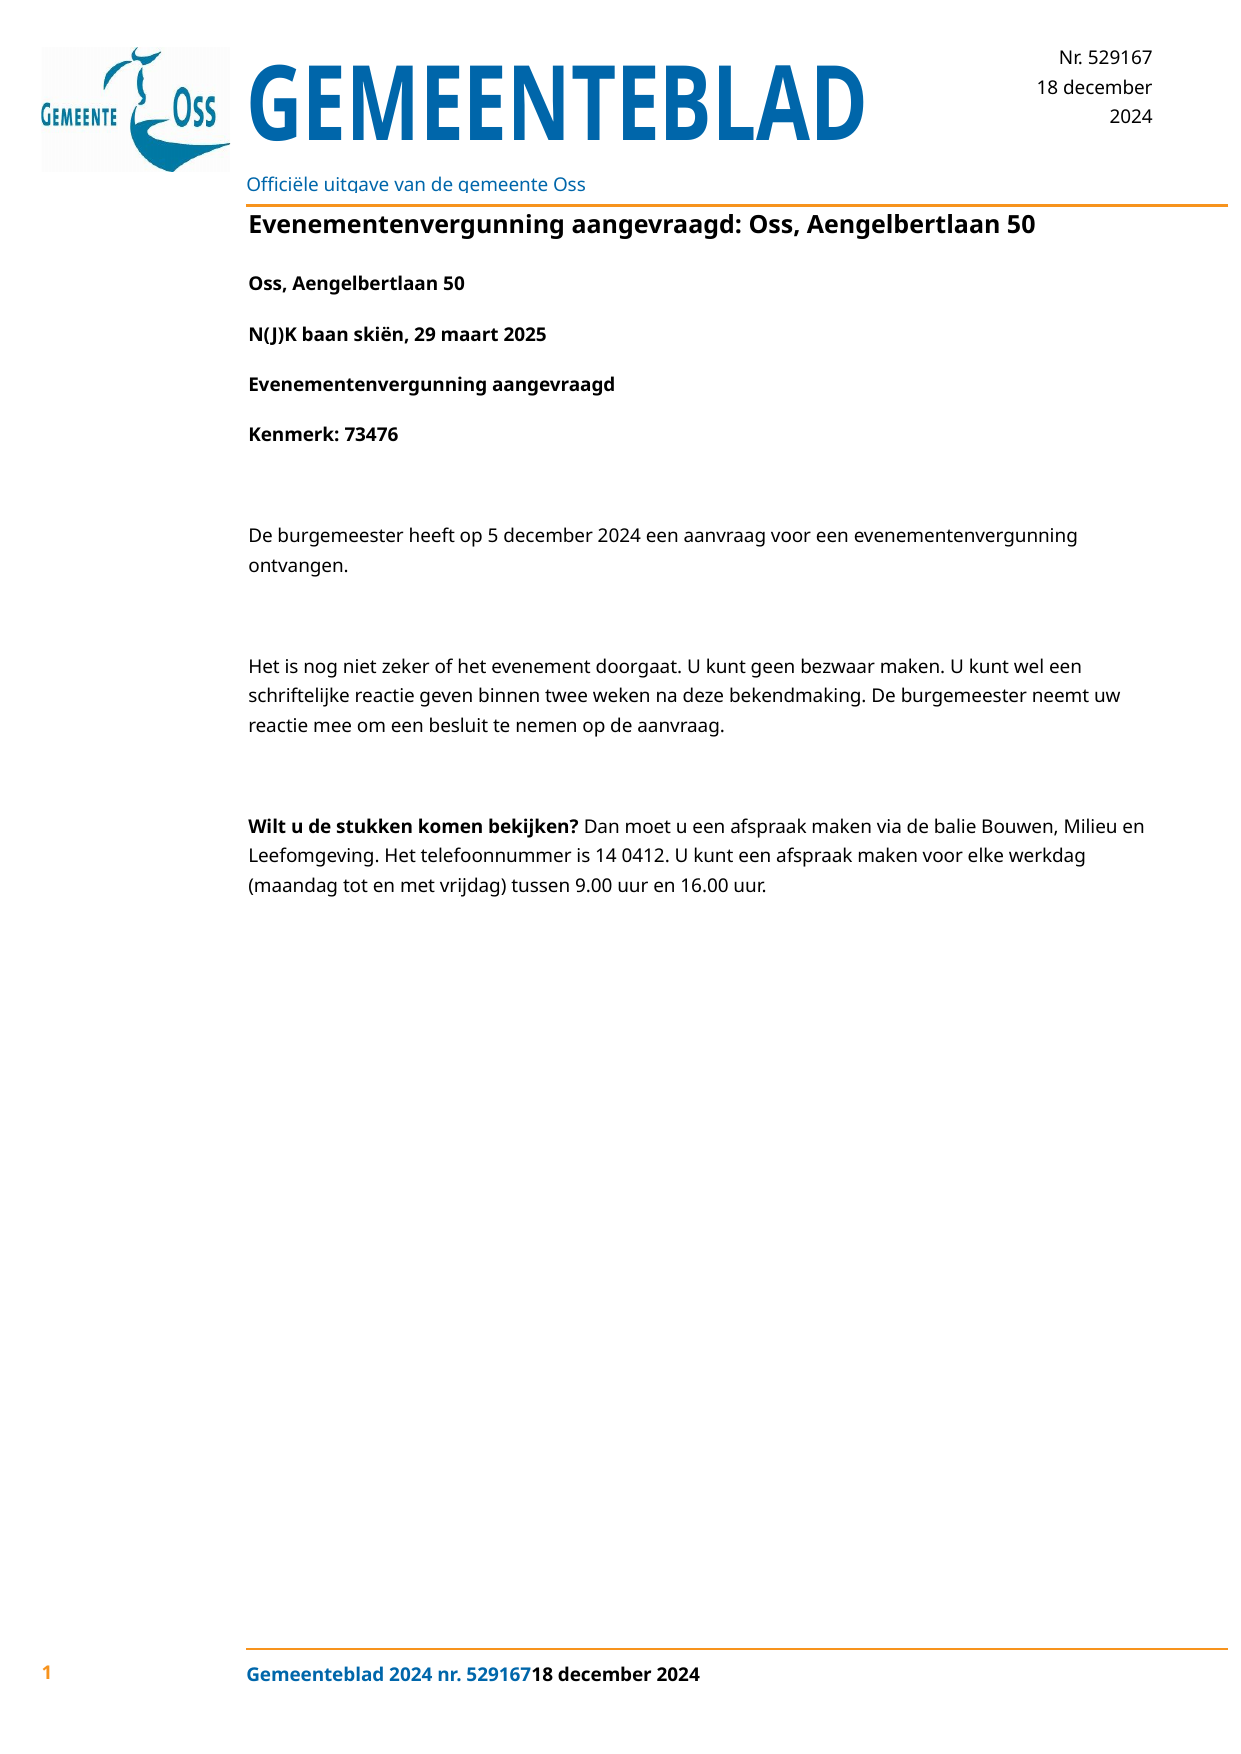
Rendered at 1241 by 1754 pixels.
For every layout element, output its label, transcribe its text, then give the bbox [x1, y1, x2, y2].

text De burgemeester heeft op 5 december 2024 een aanvraag voor een evenementenvergunning ontvangen. [248, 522, 1152, 578]
text Kenmerk: 73476 [248, 422, 1152, 447]
text N(J)K baan skiën, 29 maart 2025 [248, 321, 1152, 346]
text Wilt u de stukken komen bekijken? Dan moet u een afspraak maken via de balie Bouwen, Milieu en Leefomgeving. Het telefoonnummer is 14 0412. U kunt een afspraak maken voor elke werkdag (maandag tot en met vrijdag) tussen 9.00 uur en 16.00 uur. [248, 813, 1152, 898]
picture [41, 47, 231, 172]
text Evenementenvergunning aangevraagd: Oss, Aengelbertlaan 50 [248, 207, 1152, 241]
text Het is nog niet zeker of het evenement doorgaat. U kunt geen bezwaar maken. U kunt wel een schriftelijke reactie geven binnen twee weken na deze bekendmaking. De burgemeester neemt uw reactie mee om een besluit te nemen op de aanvraag. [248, 653, 1152, 738]
text Oss, Aengelbertlaan 50 [248, 270, 1152, 296]
text Evenementenvergunning aangevraagd [248, 371, 1152, 397]
